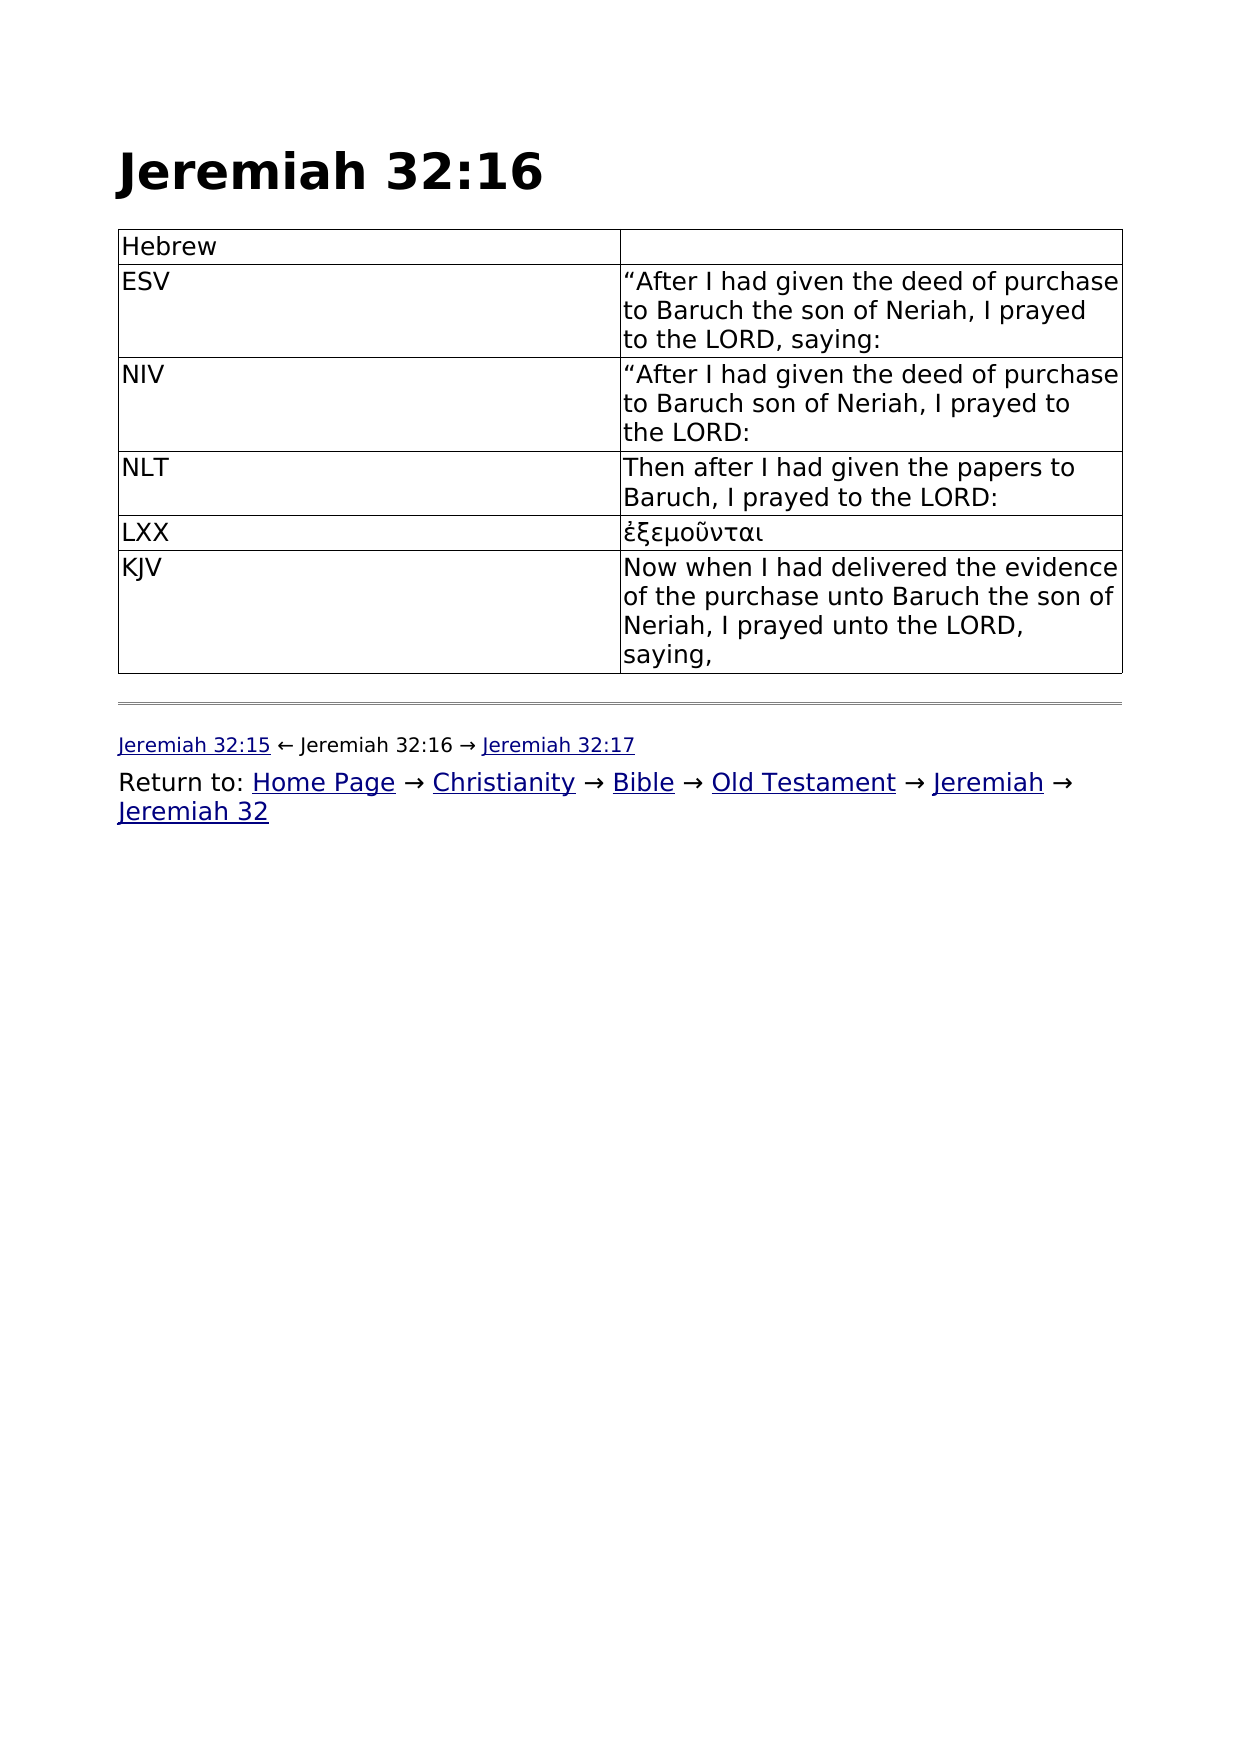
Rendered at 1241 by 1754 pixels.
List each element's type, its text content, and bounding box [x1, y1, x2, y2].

table_header [621, 230, 1122, 264]
table_cell “After I had given the deed of purchase to Baruch the son of Neriah, I prayed to the LORD, saying: [621, 265, 1122, 357]
table_cell Then after I had given the papers to Baruch, I prayed to the LORD: [621, 452, 1122, 515]
table_cell ἐξεμοῦνται [621, 516, 1122, 550]
text Jeremiah 32:15 ← Jeremiah 32:16 → Jeremiah 32:17 [118, 734, 1122, 768]
table_cell NIV [119, 358, 620, 451]
text Return to: Home Page → Christianity → Bible → Old Testament → Jeremiah → Jeremiah 32 [118, 768, 1122, 826]
table_cell NLT [119, 452, 620, 515]
table_cell LXX [119, 516, 620, 550]
table_cell KJV [119, 551, 620, 673]
table_header Hebrew [119, 230, 620, 264]
table_cell “After I had given the deed of purchase to Baruch son of Neriah, I prayed to the LORD: [621, 358, 1122, 451]
table_cell Now when I had delivered the evidence of the purchase unto Baruch the son of Neriah, I prayed unto the LORD, saying, [621, 551, 1122, 673]
subtitle Jeremiah 32:16 [118, 143, 1122, 201]
table_cell ESV [119, 265, 620, 357]
